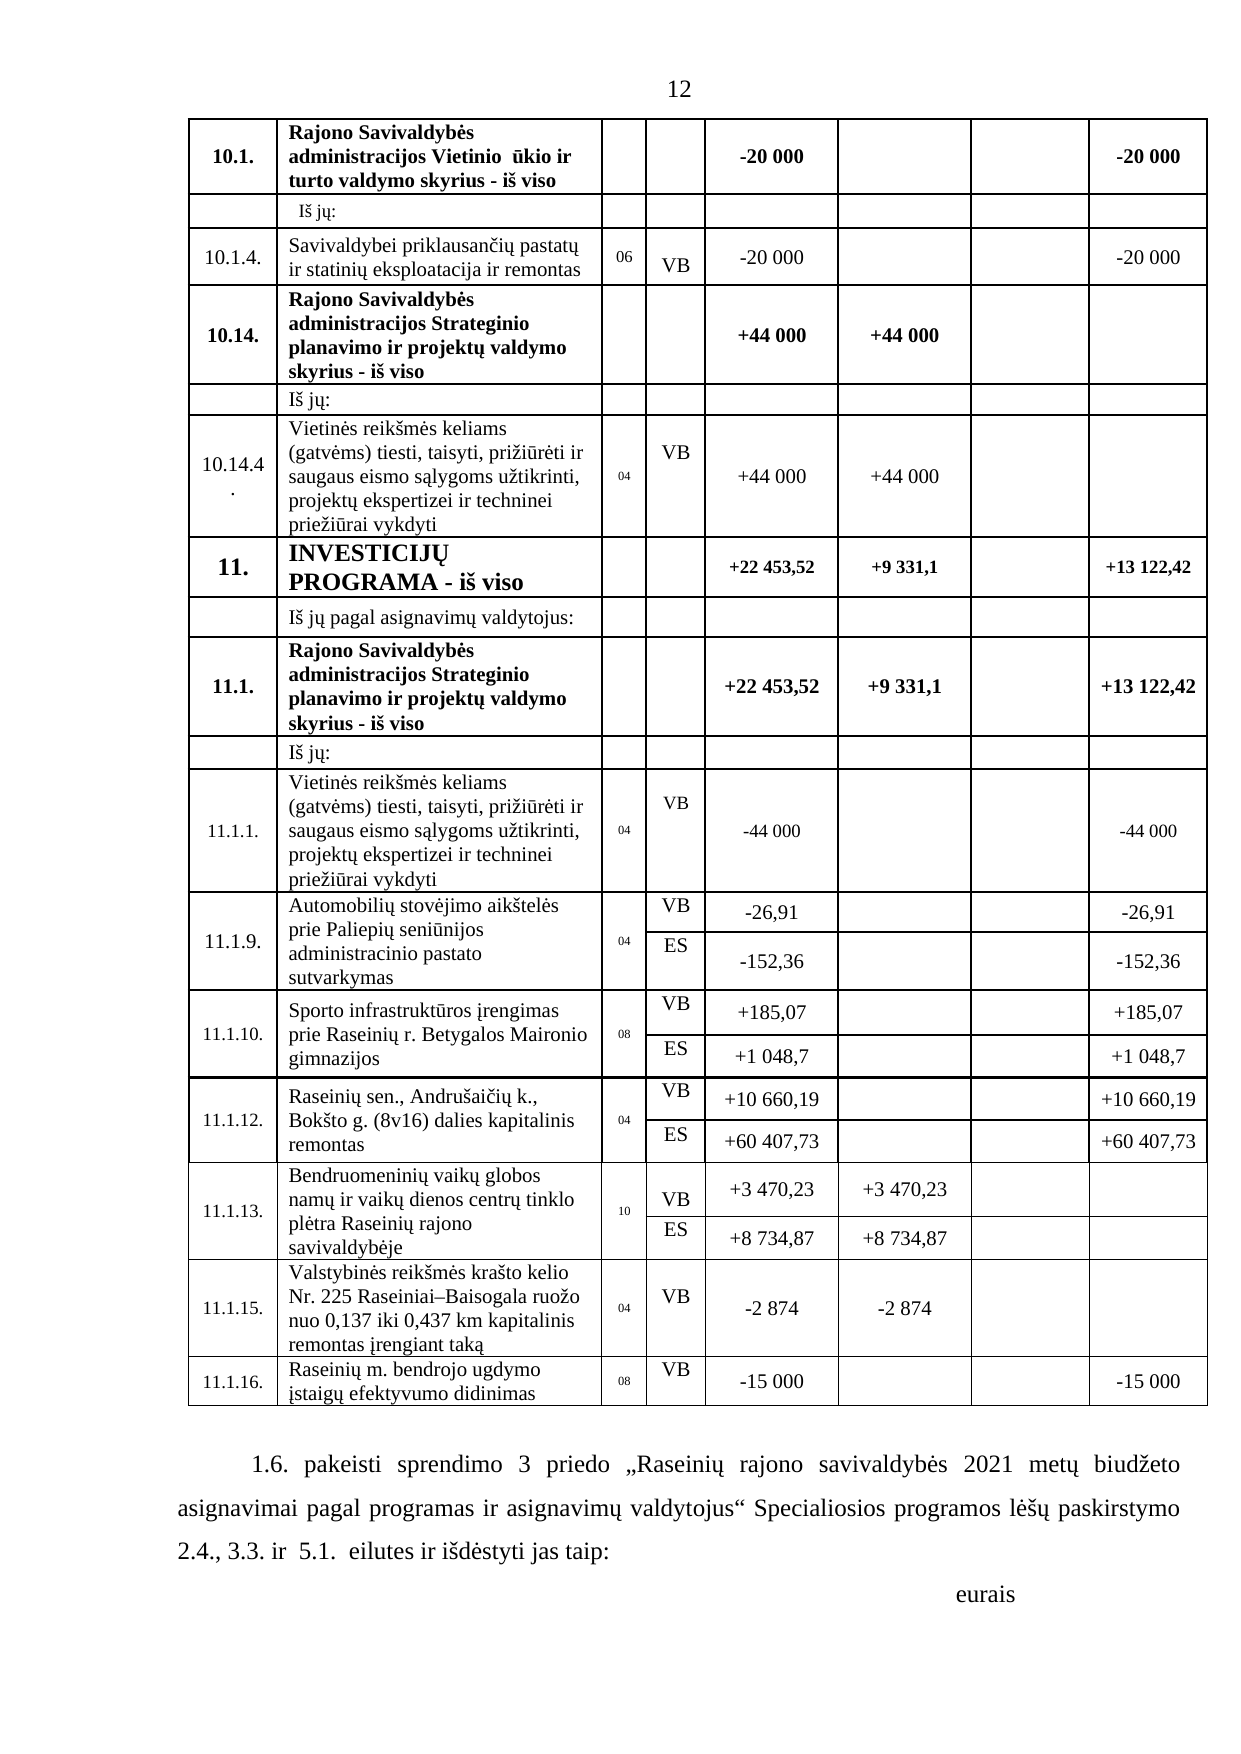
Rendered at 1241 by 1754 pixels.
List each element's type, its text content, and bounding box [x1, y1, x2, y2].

table_cell ES [647, 1121, 704, 1162]
table_cell 11.1.10. [190, 991, 276, 1076]
table_cell -2 874 [839, 1260, 971, 1356]
table_cell [603, 598, 645, 636]
table_cell 10.1.4. [190, 229, 276, 284]
table_cell [972, 737, 1088, 768]
table_cell [972, 1121, 1088, 1162]
table_cell 04 [603, 1079, 645, 1162]
table_cell VB [647, 1163, 705, 1216]
table_cell [647, 385, 704, 413]
table_cell +8 734,87 [706, 1217, 838, 1259]
table_cell +44 000 [839, 416, 970, 536]
table_cell [190, 598, 276, 636]
table_cell [972, 538, 1088, 596]
table_cell [647, 120, 704, 192]
table_cell Savivaldybei priklausančių pastatų ir statinių eksploatacija ir remontas [278, 229, 601, 284]
table_cell [1090, 416, 1206, 536]
table_cell -15 000 [1090, 1357, 1207, 1405]
table_cell [972, 1217, 1089, 1259]
table_cell 10.1. [190, 120, 276, 192]
table_cell -15 000 [706, 1357, 838, 1405]
table_cell [647, 598, 704, 636]
table_cell Rajono Savivaldybės administracijos Strateginio planavimo ir projektų valdymo skyrius - iš viso [278, 286, 601, 383]
table_cell ES [647, 1217, 705, 1259]
table_cell +60 407,73 [1090, 1121, 1206, 1162]
table_cell +9 331,1 [839, 638, 970, 734]
table_cell [839, 229, 970, 284]
table_cell [839, 195, 970, 227]
table_cell -26,91 [1090, 893, 1206, 931]
table_cell -20 000 [1090, 229, 1206, 284]
table_cell [1090, 737, 1206, 768]
table_cell 06 [603, 229, 645, 284]
table_cell Rajono Savivaldybės administracijos Vietinio ūkio ir turto valdymo skyrius - iš viso [278, 120, 601, 192]
table_cell [972, 229, 1088, 284]
table_cell Vietinės reikšmės keliams (gatvėms) tiesti, taisyti, prižiūrėti ir saugaus eismo sąlygoms užtikrinti, projektų ekspertizei ir techninei priežiūrai vykdyti [278, 770, 601, 891]
table_cell [706, 195, 837, 227]
table_cell [1090, 195, 1206, 227]
table_cell INVESTICIJŲ PROGRAMA - iš viso [278, 538, 601, 596]
table_cell 11.1. [190, 638, 276, 734]
table_cell Rajono Savivaldybės administracijos Strateginio planavimo ir projektų valdymo skyrius - iš viso [278, 638, 601, 734]
table_cell Bendruomeninių vaikų globos namų ir vaikų dienos centrų tinklo plėtra Raseinių rajono savivaldybėje [278, 1163, 601, 1259]
table_cell -20 000 [1090, 120, 1206, 192]
table_cell [972, 416, 1088, 536]
table_cell [190, 737, 276, 768]
table_cell +8 734,87 [839, 1217, 971, 1259]
table_cell [839, 933, 970, 989]
table_cell [839, 737, 970, 768]
table_cell [972, 1036, 1088, 1076]
table_cell ES [647, 933, 704, 989]
table_cell ES [647, 1036, 704, 1076]
table_cell [603, 385, 645, 413]
table_cell [972, 1079, 1088, 1119]
table_cell VB [647, 770, 704, 891]
table_cell Sporto infrastruktūros įrengimas prie Raseinių r. Betygalos Maironio gimnazijos [278, 991, 601, 1076]
table_cell [972, 991, 1088, 1034]
table_cell Iš jų: [278, 195, 601, 227]
table_cell [972, 120, 1088, 192]
table_cell 04 [602, 1260, 646, 1356]
table_cell +3 470,23 [706, 1163, 838, 1216]
table_cell +44 000 [706, 416, 837, 536]
table_cell 10 [602, 1163, 646, 1259]
table_cell 11.1.13. [189, 1163, 277, 1259]
table_cell 11.1.15. [189, 1260, 277, 1356]
table_cell [1090, 385, 1206, 413]
table_cell 08 [602, 1357, 646, 1405]
table_cell +22 453,52 [706, 538, 837, 596]
table_cell +185,07 [1090, 991, 1206, 1034]
table_cell [972, 638, 1088, 734]
table_cell [706, 737, 837, 768]
table_cell 11.1.12. [190, 1079, 276, 1162]
table_cell [839, 120, 970, 192]
table_cell [972, 1357, 1089, 1405]
table_cell +3 470,23 [839, 1163, 971, 1216]
table_cell [1090, 286, 1206, 383]
table_cell VB [647, 991, 704, 1034]
table_cell VB [647, 893, 704, 931]
table_cell [972, 1260, 1089, 1356]
table_cell [647, 286, 704, 383]
table_cell +185,07 [706, 991, 837, 1034]
table_cell 10.14.4. [190, 416, 276, 536]
table_cell VB [647, 1079, 704, 1119]
table_cell [647, 195, 704, 227]
table_cell [647, 638, 704, 734]
table_cell +13 122,42 [1090, 538, 1206, 596]
table_cell Iš jų pagal asignavimų valdytojus: [278, 598, 601, 636]
table_cell [1090, 1217, 1207, 1259]
table_cell [972, 770, 1088, 891]
table_cell Raseinių sen., Andrušaičių k., Bokšto g. (8v16) dalies kapitalinis remontas [278, 1079, 601, 1162]
table_cell [972, 933, 1088, 989]
table_cell VB [647, 1260, 705, 1356]
table_cell 04 [603, 770, 645, 891]
table_cell [603, 286, 645, 383]
table_cell [972, 195, 1088, 227]
table_cell -44 000 [1090, 770, 1206, 891]
table_cell VB [647, 229, 704, 284]
table_cell [972, 893, 1088, 931]
table_cell [839, 385, 970, 413]
table_cell Iš jų: [278, 737, 601, 768]
table_cell [972, 385, 1088, 413]
table_cell [972, 1163, 1089, 1216]
table_cell [839, 1079, 970, 1119]
table_cell +10 660,19 [1090, 1079, 1206, 1119]
table_cell [603, 737, 645, 768]
table_cell +1 048,7 [1090, 1036, 1206, 1076]
table_cell -20 000 [706, 229, 837, 284]
table_cell -152,36 [1090, 933, 1206, 989]
table_cell +44 000 [839, 286, 970, 383]
table_cell Automobilių stovėjimo aikštelės prie Paliepių seniūnijos administracinio pastato sutvarkymas [278, 893, 601, 989]
table_cell [647, 737, 704, 768]
table_cell -26,91 [706, 893, 837, 931]
table_cell [839, 1121, 970, 1162]
table_cell [603, 195, 645, 227]
table_cell +10 660,19 [706, 1079, 837, 1119]
table_cell +13 122,42 [1090, 638, 1206, 734]
table_cell +60 407,73 [706, 1121, 837, 1162]
table_cell 08 [603, 991, 645, 1076]
table_cell 10.14. [190, 286, 276, 383]
table_cell +44 000 [706, 286, 837, 383]
table_cell [706, 598, 837, 636]
table_cell VB [647, 416, 704, 536]
table_cell [603, 120, 645, 192]
table_cell [839, 893, 970, 931]
table_cell Valstybinės reikšmės krašto kelio Nr. 225 Raseiniai–Baisogala ruožo nuo 0,137 iki 0,437 km kapitalinis remontas įrengiant taką [278, 1260, 601, 1356]
table_cell [647, 538, 704, 596]
table_cell [972, 286, 1088, 383]
table_cell -44 000 [706, 770, 837, 891]
table_cell [190, 195, 276, 227]
table_cell [1090, 598, 1206, 636]
text eurais [177, 1579, 1181, 1608]
table_cell [190, 385, 276, 413]
table_cell [839, 991, 970, 1034]
table_cell [1090, 1260, 1207, 1356]
table_cell [839, 1036, 970, 1076]
table_cell Vietinės reikšmės keliams (gatvėms) tiesti, taisyti, prižiūrėti ir saugaus eismo sąlygoms užtikrinti, projektų ekspertizei ir techninei priežiūrai vykdyti [278, 416, 601, 536]
table_cell [603, 638, 645, 734]
table_cell [839, 770, 970, 891]
table_cell [1090, 1163, 1207, 1216]
table_cell 11. [190, 538, 276, 596]
table_cell [839, 1357, 971, 1405]
text 1.6. pakeisti sprendimo 3 priedo „Raseinių rajono savivaldybės 2021 metų biudžeto asignavimai pagal programas ir asignavimų valdytojus“ Specialiosios programos lėšų paskirstymo 2.4., 3.3. ir 5.1. eilutes ir išdėstyti jas taip: [177, 1449, 1181, 1564]
table_cell +22 453,52 [706, 638, 837, 734]
table_cell 11.1.1. [190, 770, 276, 891]
table_cell 04 [603, 893, 645, 989]
table_cell -20 000 [706, 120, 837, 192]
table_cell [603, 538, 645, 596]
table_cell Raseinių m. bendrojo ugdymo įstaigų efektyvumo didinimas [278, 1357, 601, 1405]
table_cell 04 [603, 416, 645, 536]
table_cell 11.1.16. [189, 1357, 277, 1405]
table_cell [706, 385, 837, 413]
table_cell 11.1.9. [190, 893, 276, 989]
table_cell +9 331,1 [839, 538, 970, 596]
table_cell [839, 598, 970, 636]
table_cell -152,36 [706, 933, 837, 989]
table_cell -2 874 [706, 1260, 838, 1356]
table_cell [972, 598, 1088, 636]
table_cell +1 048,7 [706, 1036, 837, 1076]
table_cell Iš jų: [278, 385, 601, 413]
table_cell VB [647, 1357, 705, 1405]
